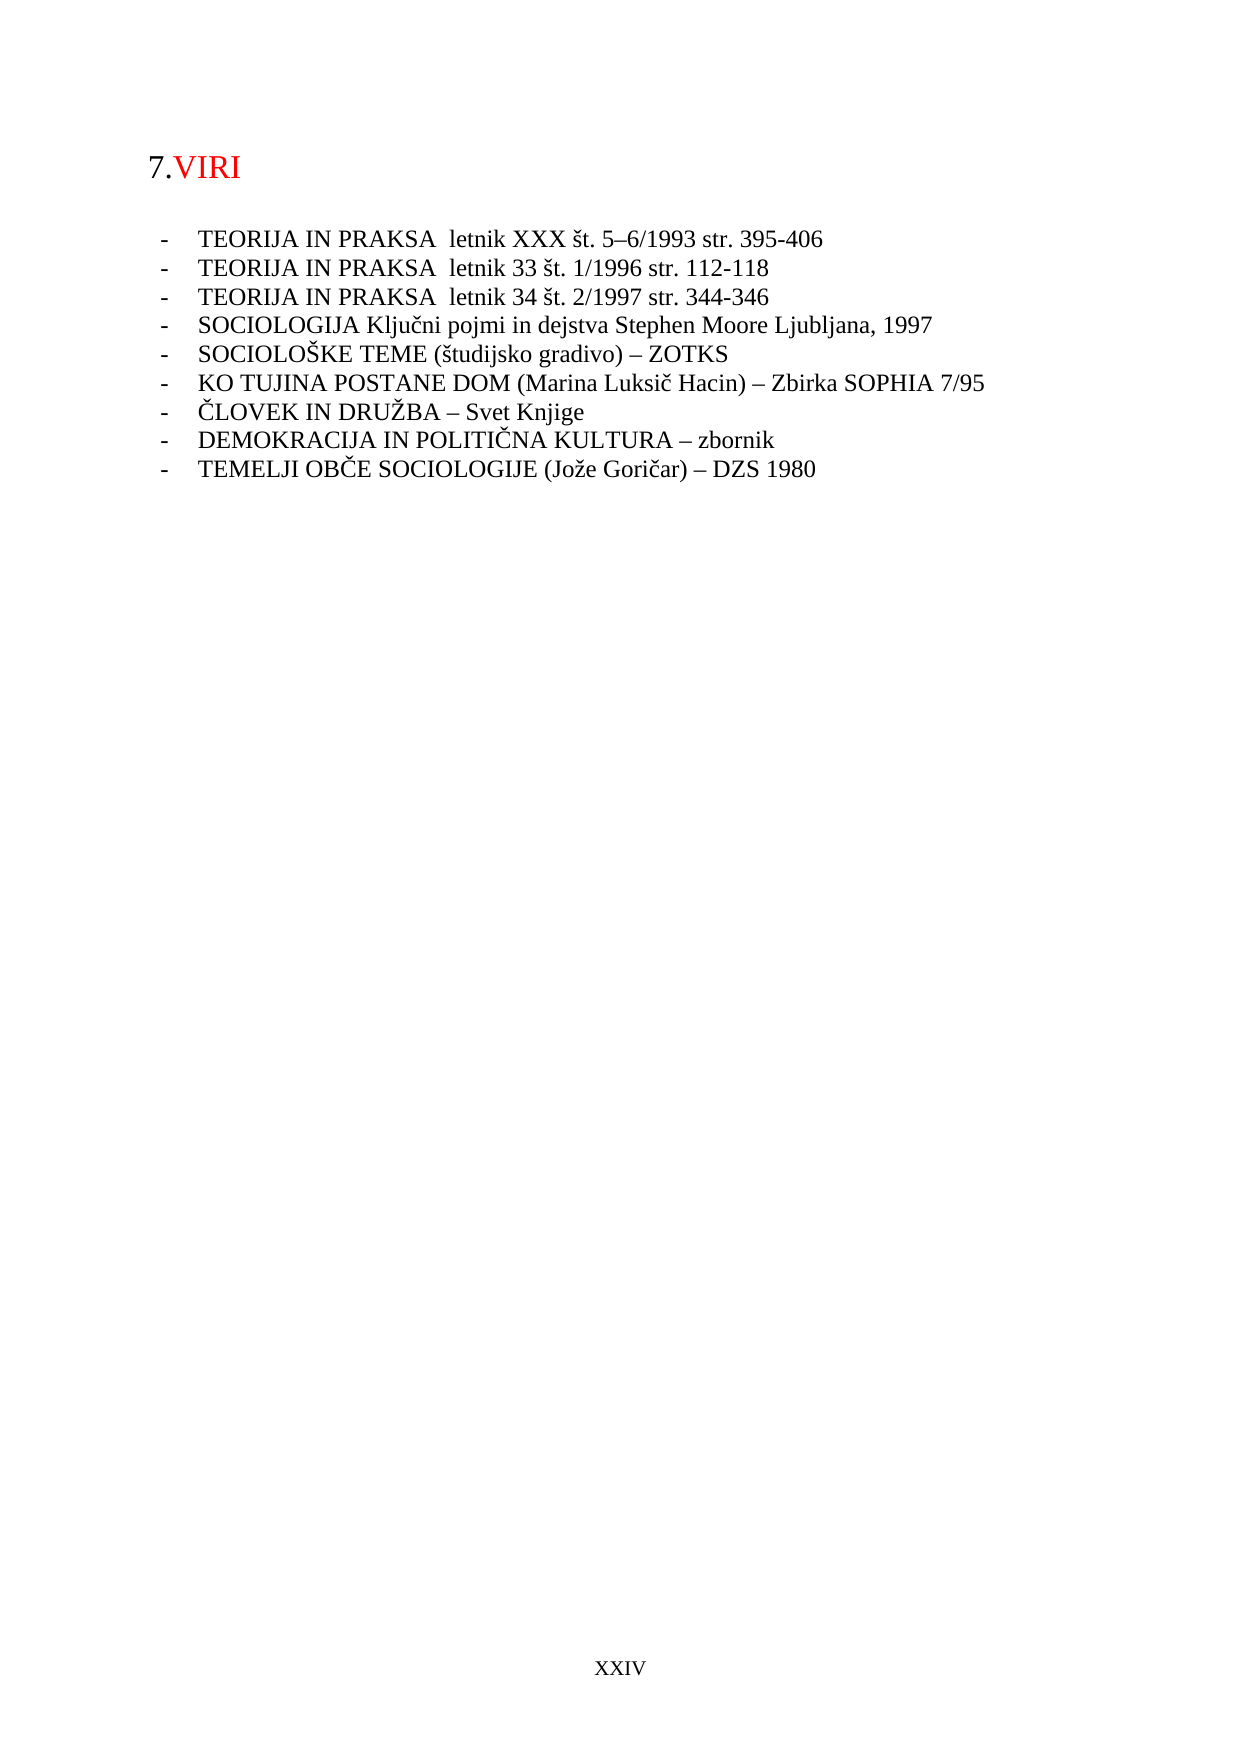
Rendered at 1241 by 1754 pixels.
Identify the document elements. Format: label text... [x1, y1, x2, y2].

list ČLOVEK IN DRUŽBA – Svet Knjige [160, 397, 1093, 426]
list TEORIJA IN PRAKSA letnik XXX št. 5–6/1993 str. 395-406 [160, 224, 1093, 253]
list TEORIJA IN PRAKSA letnik 34 št. 2/1997 str. 344-346 [160, 282, 1093, 311]
list SOCIOLOGIJA Ključni pojmi in dejstva Stephen Moore Ljubljana, 1997 [160, 311, 1093, 339]
list TEORIJA IN PRAKSA letnik 33 št. 1/1996 str. 112-118 [160, 253, 1093, 282]
text 7.VIRI [148, 148, 1093, 186]
list DEMOKRACIJA IN POLITIČNA KULTURA – zbornik [160, 426, 1093, 454]
list SOCIOLOŠKE TEME (študijsko gradivo) – ZOTKS [160, 339, 1093, 368]
list TEMELJI OBČE SOCIOLOGIJE (Jože Goričar) – DZS 1980 [160, 454, 1093, 483]
list KO TUJINA POSTANE DOM (Marina Luksič Hacin) – Zbirka SOPHIA 7/95 [160, 368, 1093, 397]
